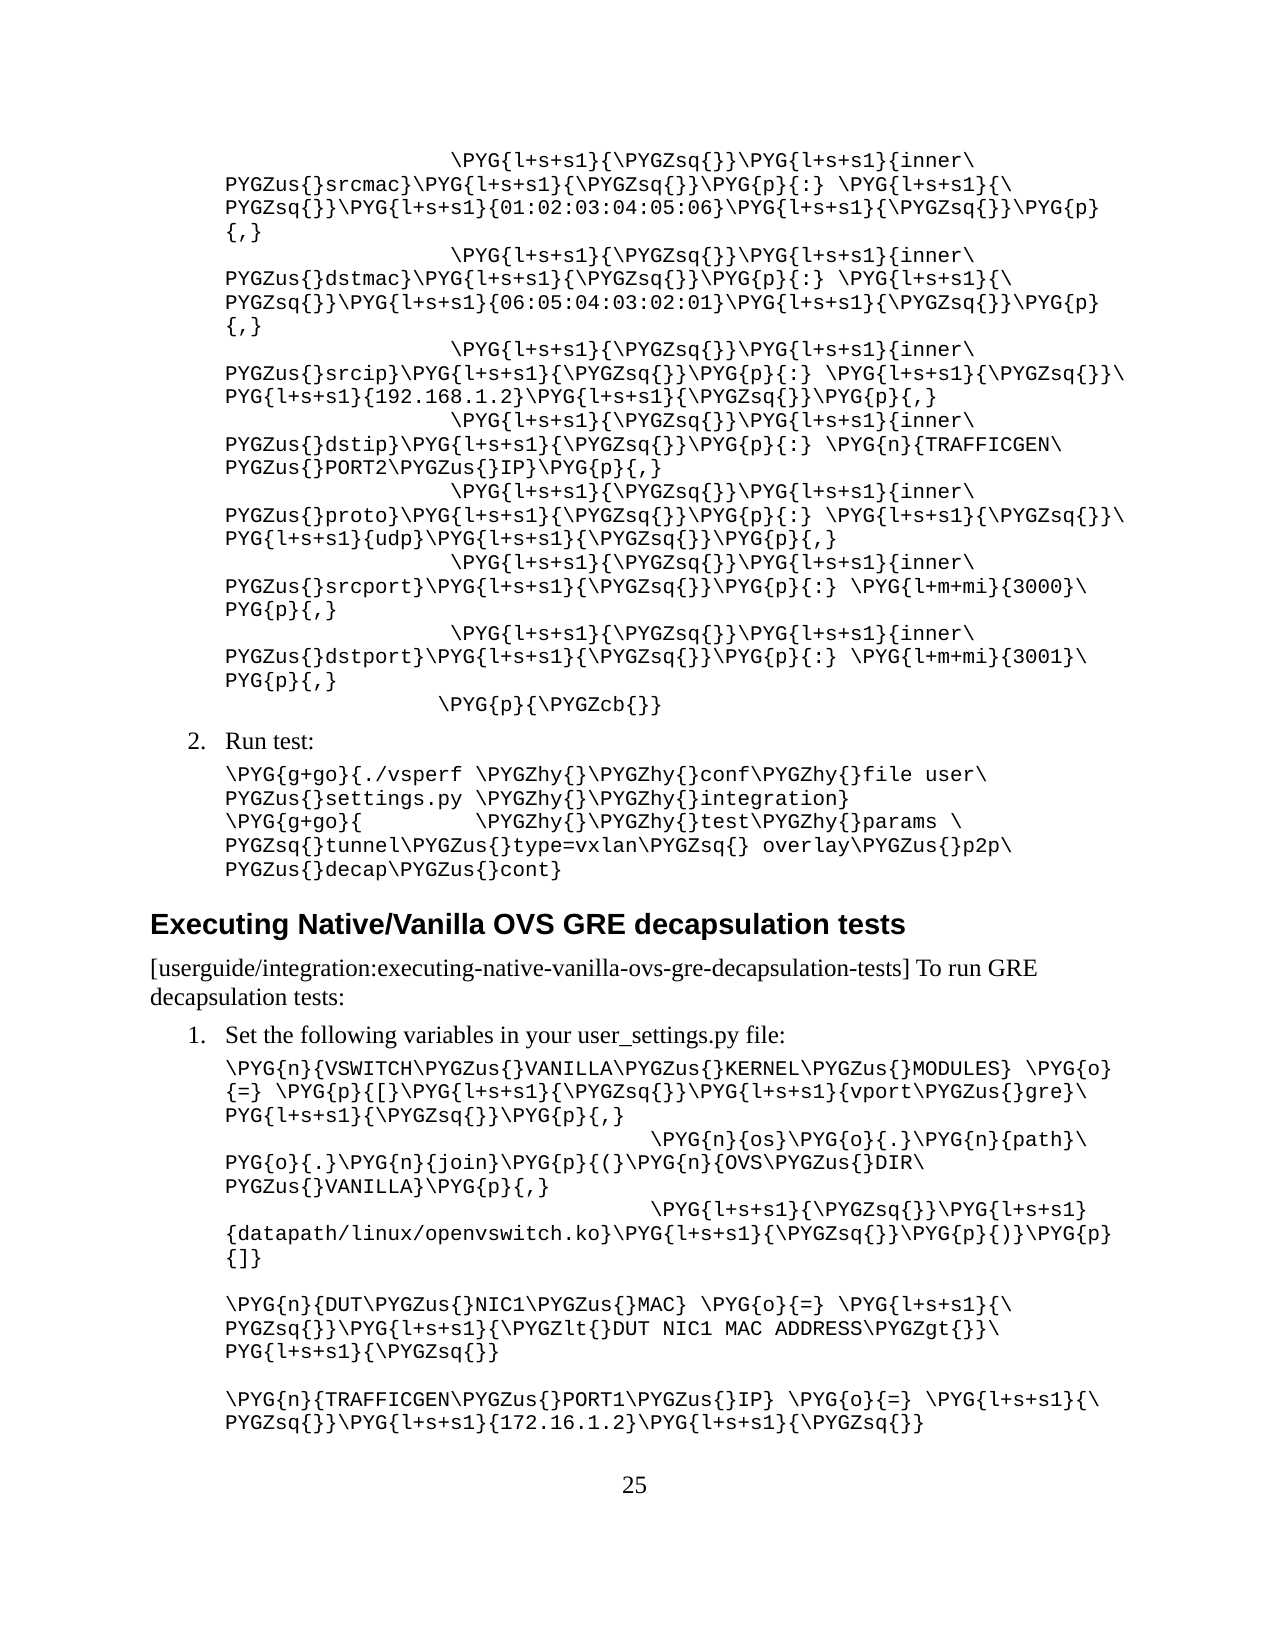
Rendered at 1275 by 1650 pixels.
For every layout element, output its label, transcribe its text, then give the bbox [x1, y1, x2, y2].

subtitle Executing Native/Vanilla OVS GRE decapsulation tests [150, 907, 1125, 941]
text \PYG{l+s+s1}{\PYGZsq{}}\PYG{l+s+s1}{inner\PYGZus{}dstport}\PYG{l+s+s1}{\PYGZsq{}}\PYG{p}{:} \PYG{l+m+mi}{3001}\PYG{p}{,} [225, 623, 1125, 694]
text \PYG{n}{VSWITCH\PYGZus{}VANILLA\PYGZus{}KERNEL\PYGZus{}MODULES} \PYG{o}{=} \PYG{p}{[}\PYG{l+s+s1}{\PYGZsq{}}\PYG{l+s+s1}{vport\PYGZus{}gre}\PYG{l+s+s1}{\PYGZsq{}}\PYG{p}{,} [225, 1058, 1125, 1128]
text \PYG{l+s+s1}{\PYGZsq{}}\PYG{l+s+s1}{inner\PYGZus{}dstip}\PYG{l+s+s1}{\PYGZsq{}}\PYG{p}{:} \PYG{n}{TRAFFICGEN\PYGZus{}PORT2\PYGZus{}IP}\PYG{p}{,} [225, 410, 1125, 481]
text \PYG{p}{\PYGZcb{}} [225, 694, 1125, 717]
text \PYG{l+s+s1}{\PYGZsq{}}\PYG{l+s+s1}{datapath/linux/openvswitch.ko}\PYG{l+s+s1}{\PYGZsq{}}\PYG{p}{)}\PYG{p}{]} [225, 1199, 1125, 1270]
text \PYG{n}{os}\PYG{o}{.}\PYG{n}{path}\PYG{o}{.}\PYG{n}{join}\PYG{p}{(}\PYG{n}{OVS\PYGZus{}DIR\PYGZus{}VANILLA}\PYG{p}{,} [225, 1128, 1125, 1199]
text \PYG{n}{TRAFFICGEN\PYGZus{}PORT1\PYGZus{}IP} \PYG{o}{=} \PYG{l+s+s1}{\PYGZsq{}}\PYG{l+s+s1}{172.16.1.2}\PYG{l+s+s1}{\PYGZsq{}} [225, 1389, 1125, 1436]
text \PYG{l+s+s1}{\PYGZsq{}}\PYG{l+s+s1}{inner\PYGZus{}srcip}\PYG{l+s+s1}{\PYGZsq{}}\PYG{p}{:} \PYG{l+s+s1}{\PYGZsq{}}\PYG{l+s+s1}{192.168.1.2}\PYG{l+s+s1}{\PYGZsq{}}\PYG{p}{,} [225, 339, 1125, 410]
text \PYG{l+s+s1}{\PYGZsq{}}\PYG{l+s+s1}{inner\PYGZus{}srcport}\PYG{l+s+s1}{\PYGZsq{}}\PYG{p}{:} \PYG{l+m+mi}{3000}\PYG{p}{,} [225, 552, 1125, 623]
text \PYG{l+s+s1}{\PYGZsq{}}\PYG{l+s+s1}{inner\PYGZus{}dstmac}\PYG{l+s+s1}{\PYGZsq{}}\PYG{p}{:} \PYG{l+s+s1}{\PYGZsq{}}\PYG{l+s+s1}{06:05:04:03:02:01}\PYG{l+s+s1}{\PYGZsq{}}\PYG{p}{,} [225, 244, 1125, 339]
text \PYG{n}{DUT\PYGZus{}NIC1\PYGZus{}MAC} \PYG{o}{=} \PYG{l+s+s1}{\PYGZsq{}}\PYG{l+s+s1}{\PYGZlt{}DUT NIC1 MAC ADDRESS\PYGZgt{}}\PYG{l+s+s1}{\PYGZsq{}} [225, 1294, 1125, 1365]
text [userguide/integration:executing-native-vanilla-ovs-gre-decapsulation-tests] To run GRE decapsulation tests: [150, 953, 1125, 1011]
text \PYG{l+s+s1}{\PYGZsq{}}\PYG{l+s+s1}{inner\PYGZus{}proto}\PYG{l+s+s1}{\PYGZsq{}}\PYG{p}{:} \PYG{l+s+s1}{\PYGZsq{}}\PYG{l+s+s1}{udp}\PYG{l+s+s1}{\PYGZsq{}}\PYG{p}{,} [225, 481, 1125, 552]
text \PYG{g+go}{./vsperf \PYGZhy{}\PYGZhy{}conf\PYGZhy{}file user\PYGZus{}settings.py \PYGZhy{}\PYGZhy{}integration} [225, 764, 1125, 811]
list Set the following variables in your user_settings.py file: [187, 1020, 1125, 1049]
text \PYG{l+s+s1}{\PYGZsq{}}\PYG{l+s+s1}{inner\PYGZus{}srcmac}\PYG{l+s+s1}{\PYGZsq{}}\PYG{p}{:} \PYG{l+s+s1}{\PYGZsq{}}\PYG{l+s+s1}{01:02:03:04:05:06}\PYG{l+s+s1}{\PYGZsq{}}\PYG{p}{,} [225, 150, 1125, 244]
text \PYG{g+go}{ \PYGZhy{}\PYGZhy{}test\PYGZhy{}params \PYGZsq{}tunnel\PYGZus{}type=vxlan\PYGZsq{} overlay\PYGZus{}p2p\PYGZus{}decap\PYGZus{}cont} [225, 811, 1125, 882]
list Run test: [187, 726, 1125, 755]
